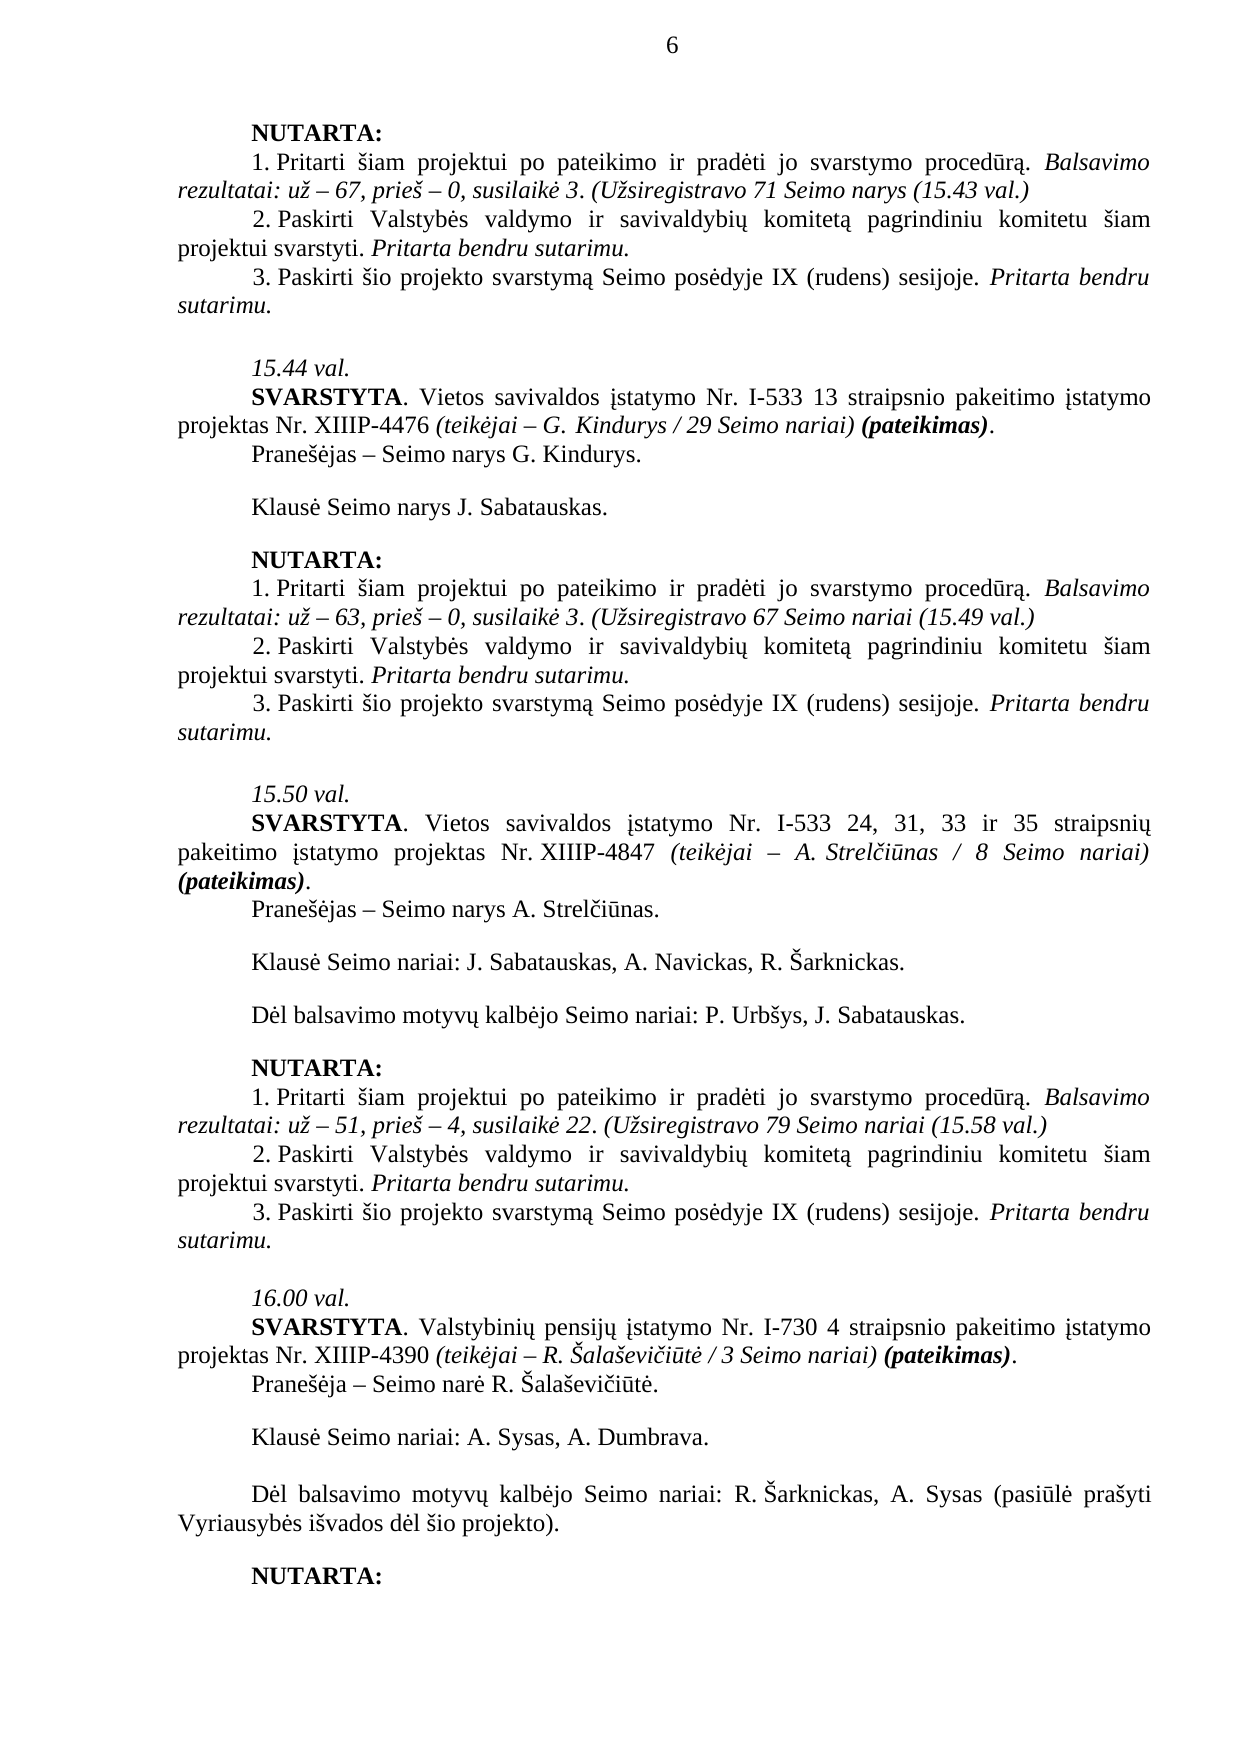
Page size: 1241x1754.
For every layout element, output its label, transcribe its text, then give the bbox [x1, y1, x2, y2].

text Pranešėja – Seimo narė R. Šalaševičiūtė. [177, 1369, 1152, 1398]
text 1. Pritarti šiam projektui po pateikimo ir pradėti jo svarstymo procedūrą. Balsavimo rezultatai: už – 51, prieš – 4, susilaikė 22. (Užsiregistravo 79 Seimo nariai (15.58 val.) [177, 1082, 1152, 1139]
text 1. Pritarti šiam projektui po pateikimo ir pradėti jo svarstymo procedūrą. Balsavimo rezultatai: už – 63, prieš – 0, susilaikė 3. (Užsiregistravo 67 Seimo nariai (15.49 val.) [177, 573, 1152, 631]
text Pranešėjas – Seimo narys G. Kindurys. [177, 439, 1152, 468]
text 2. Paskirti Valstybės valdymo ir savivaldybių komitetą pagrindiniu komitetu šiam projektui svarstyti. Pritarta bendru sutarimu. [177, 631, 1152, 688]
text Klausė Seimo nariai: J. Sabatauskas, A. Navickas, R. Šarknickas. [177, 947, 1152, 976]
text 16.00 val. [177, 1283, 1152, 1312]
text Klausė Seimo narys J. Sabatauskas. [177, 492, 1152, 521]
text 2. Paskirti Valstybės valdymo ir savivaldybių komitetą pagrindiniu komitetu šiam projektui svarstyti. Pritarta bendru sutarimu. [177, 204, 1152, 262]
text 1. Pritarti šiam projektui po pateikimo ir pradėti jo svarstymo procedūrą. Balsavimo rezultatai: už – 67, prieš – 0, susilaikė 3. (Užsiregistravo 71 Seimo narys (15.43 val.) [177, 147, 1152, 204]
text SVARSTYTA. Vietos savivaldos įstatymo Nr. I-533 13 straipsnio pakeitimo įstatymo projektas Nr. XIIIP-4476 (teikėjai – G. Kindurys / 29 Seimo nariai) (pateikimas). [177, 382, 1152, 439]
text 3. Paskirti šio projekto svarstymą Seimo posėdyje IX (rudens) sesijoje. Pritarta bendru sutarimu. [177, 262, 1152, 319]
text NUTARTA: [177, 1053, 1152, 1082]
text SVARSTYTA. Vietos savivaldos įstatymo Nr. I-533 24, 31, 33 ir 35 straipsnių pakeitimo įstatymo projektas Nr. XIIIP-4847 (teikėjai – A. Strelčiūnas / 8 Seimo nariai) (pateikimas). [177, 808, 1152, 894]
text 15.44 val. [177, 353, 1152, 382]
text NUTARTA: [177, 545, 1152, 573]
text 15.50 val. [177, 779, 1152, 808]
text SVARSTYTA. Valstybinių pensijų įstatymo Nr. I-730 4 straipsnio pakeitimo įstatymo projektas Nr. XIIIP-4390 (teikėjai – R. Šalaševičiūtė / 3 Seimo nariai) (pateikimas). [177, 1312, 1152, 1369]
text Klausė Seimo nariai: A. Sysas, A. Dumbrava. [177, 1422, 1152, 1451]
text 3. Paskirti šio projekto svarstymą Seimo posėdyje IX (rudens) sesijoje. Pritarta bendru sutarimu. [177, 1197, 1152, 1254]
text Pranešėjas – Seimo narys A. Strelčiūnas. [177, 894, 1152, 923]
text 2. Paskirti Valstybės valdymo ir savivaldybių komitetą pagrindiniu komitetu šiam projektui svarstyti. Pritarta bendru sutarimu. [177, 1139, 1152, 1197]
text Dėl balsavimo motyvų kalbėjo Seimo nariai: R. Šarknickas, A. Sysas (pasiūlė prašyti Vyriausybės išvados dėl šio projekto). [177, 1479, 1152, 1537]
text Dėl balsavimo motyvų kalbėjo Seimo nariai: P. Urbšys, J. Sabatauskas. [177, 1000, 1152, 1029]
text NUTARTA: [177, 1561, 1152, 1590]
text NUTARTA: [177, 118, 1152, 147]
text 3. Paskirti šio projekto svarstymą Seimo posėdyje IX (rudens) sesijoje. Pritarta bendru sutarimu. [177, 688, 1152, 746]
